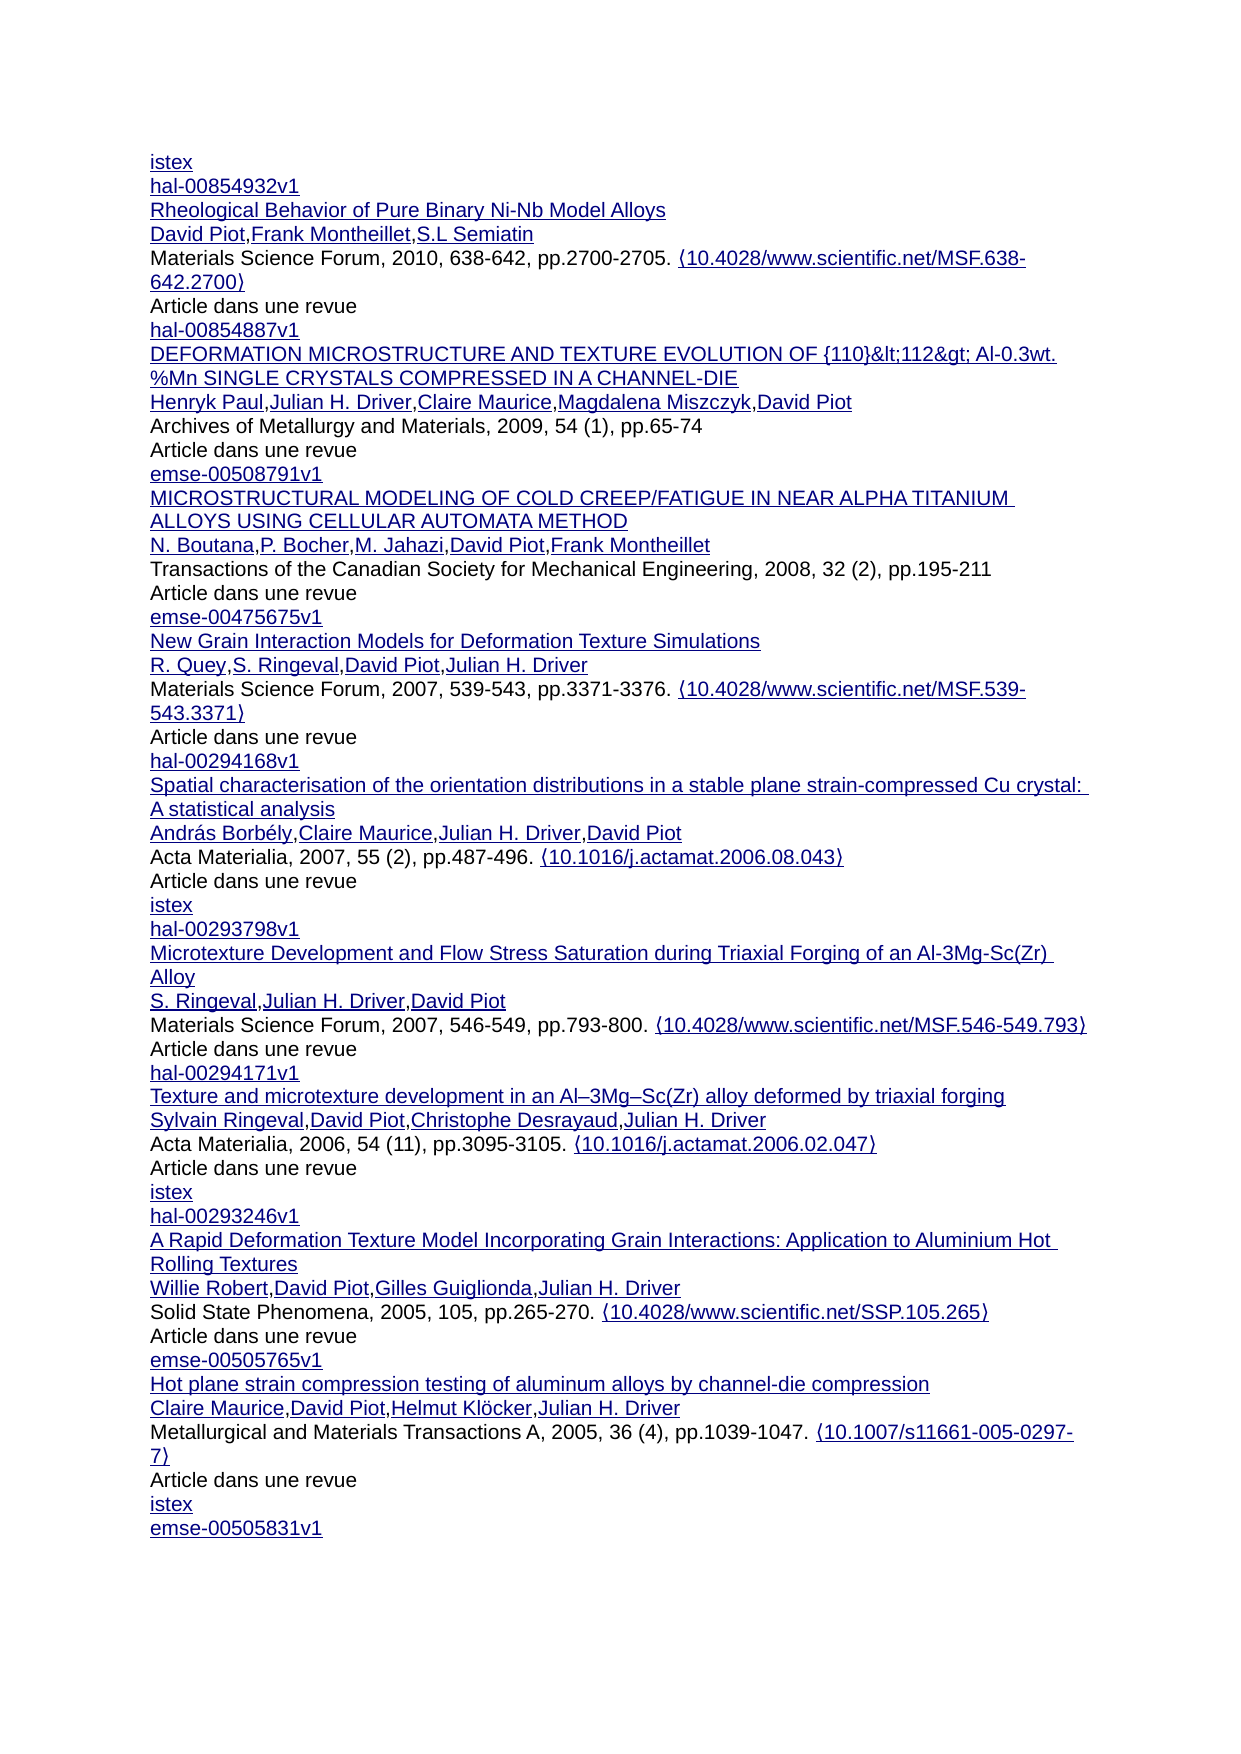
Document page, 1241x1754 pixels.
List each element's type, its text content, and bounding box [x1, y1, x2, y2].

table_cell Microtexture Development and Flow Stress Saturation during Triaxial Forging of an Al-3Mg-Sc(Zr) Alloy S. Ringeval,Julian H. Driver,David Piot Materials Science Forum, 2007, 546-549, pp.793-800. ⟨10.4028/www.scientific.net/MSF.546-549.793⟩ Article dans une revue hal-00294171v1 [150, 941, 1090, 1084]
table_cell Hot plane strain compression testing of aluminum alloys by channel-die compression Claire Maurice,David Piot,Helmut Klöcker,Julian H. Driver Metallurgical and Materials Transactions A, 2005, 36 (4), pp.1039-1047. ⟨10.1007/s11661-005-0297-7⟩ Article dans une revue istex emse-00505831v1 [150, 1372, 1090, 1539]
table_cell A Rapid Deformation Texture Model Incorporating Grain Interactions: Application to Aluminium Hot Rolling Textures Willie Robert,David Piot,Gilles Guiglionda,Julian H. Driver Solid State Phenomena, 2005, 105, pp.265-270. ⟨10.4028/www.scientific.net/SSP.105.265⟩ Article dans une revue emse-00505765v1 [150, 1228, 1090, 1372]
table_cell Texture and microtexture development in an Al–3Mg–Sc(Zr) alloy deformed by triaxial forging Sylvain Ringeval,David Piot,Christophe Desrayaud,Julian H. Driver Acta Materialia, 2006, 54 (11), pp.3095-3105. ⟨10.1016/j.actamat.2006.02.047⟩ Article dans une revue istex hal-00293246v1 [150, 1084, 1090, 1228]
table_cell istex hal-00854932v1 [150, 150, 1090, 198]
table_cell Spatial characterisation of the orientation distributions in a stable plane strain-compressed Cu crystal: A statistical analysis András Borbély,Claire Maurice,Julian H. Driver,David Piot Acta Materialia, 2007, 55 (2), pp.487-496. ⟨10.1016/j.actamat.2006.08.043⟩ Article dans une revue istex hal-00293798v1 [150, 773, 1090, 941]
table_cell MICROSTRUCTURAL MODELING OF COLD CREEP/FATIGUE IN NEAR ALPHA TITANIUM ALLOYS USING CELLULAR AUTOMATA METHOD N. Boutana,P. Bocher,M. Jahazi,David Piot,Frank Montheillet Transactions of the Canadian Society for Mechanical Engineering, 2008, 32 (2), pp.195-211 Article dans une revue emse-00475675v1 [150, 485, 1090, 629]
table_cell Rheological Behavior of Pure Binary Ni-Nb Model Alloys David Piot,Frank Montheillet,S.L Semiatin Materials Science Forum, 2010, 638-642, pp.2700-2705. ⟨10.4028/www.scientific.net/MSF.638-642.2700⟩ Article dans une revue hal-00854887v1 [150, 198, 1090, 342]
table_cell DEFORMATION MICROSTRUCTURE AND TEXTURE EVOLUTION OF {110}&lt;112&gt; Al-0.3wt.%Mn SINGLE CRYSTALS COMPRESSED IN A CHANNEL-DIE Henryk Paul,Julian H. Driver,Claire Maurice,Magdalena Miszczyk,David Piot Archives of Metallurgy and Materials, 2009, 54 (1), pp.65-74 Article dans une revue emse-00508791v1 [150, 342, 1090, 485]
table_cell New Grain Interaction Models for Deformation Texture Simulations R. Quey,S. Ringeval,David Piot,Julian H. Driver Materials Science Forum, 2007, 539-543, pp.3371-3376. ⟨10.4028/www.scientific.net/MSF.539-543.3371⟩ Article dans une revue hal-00294168v1 [150, 629, 1090, 773]
